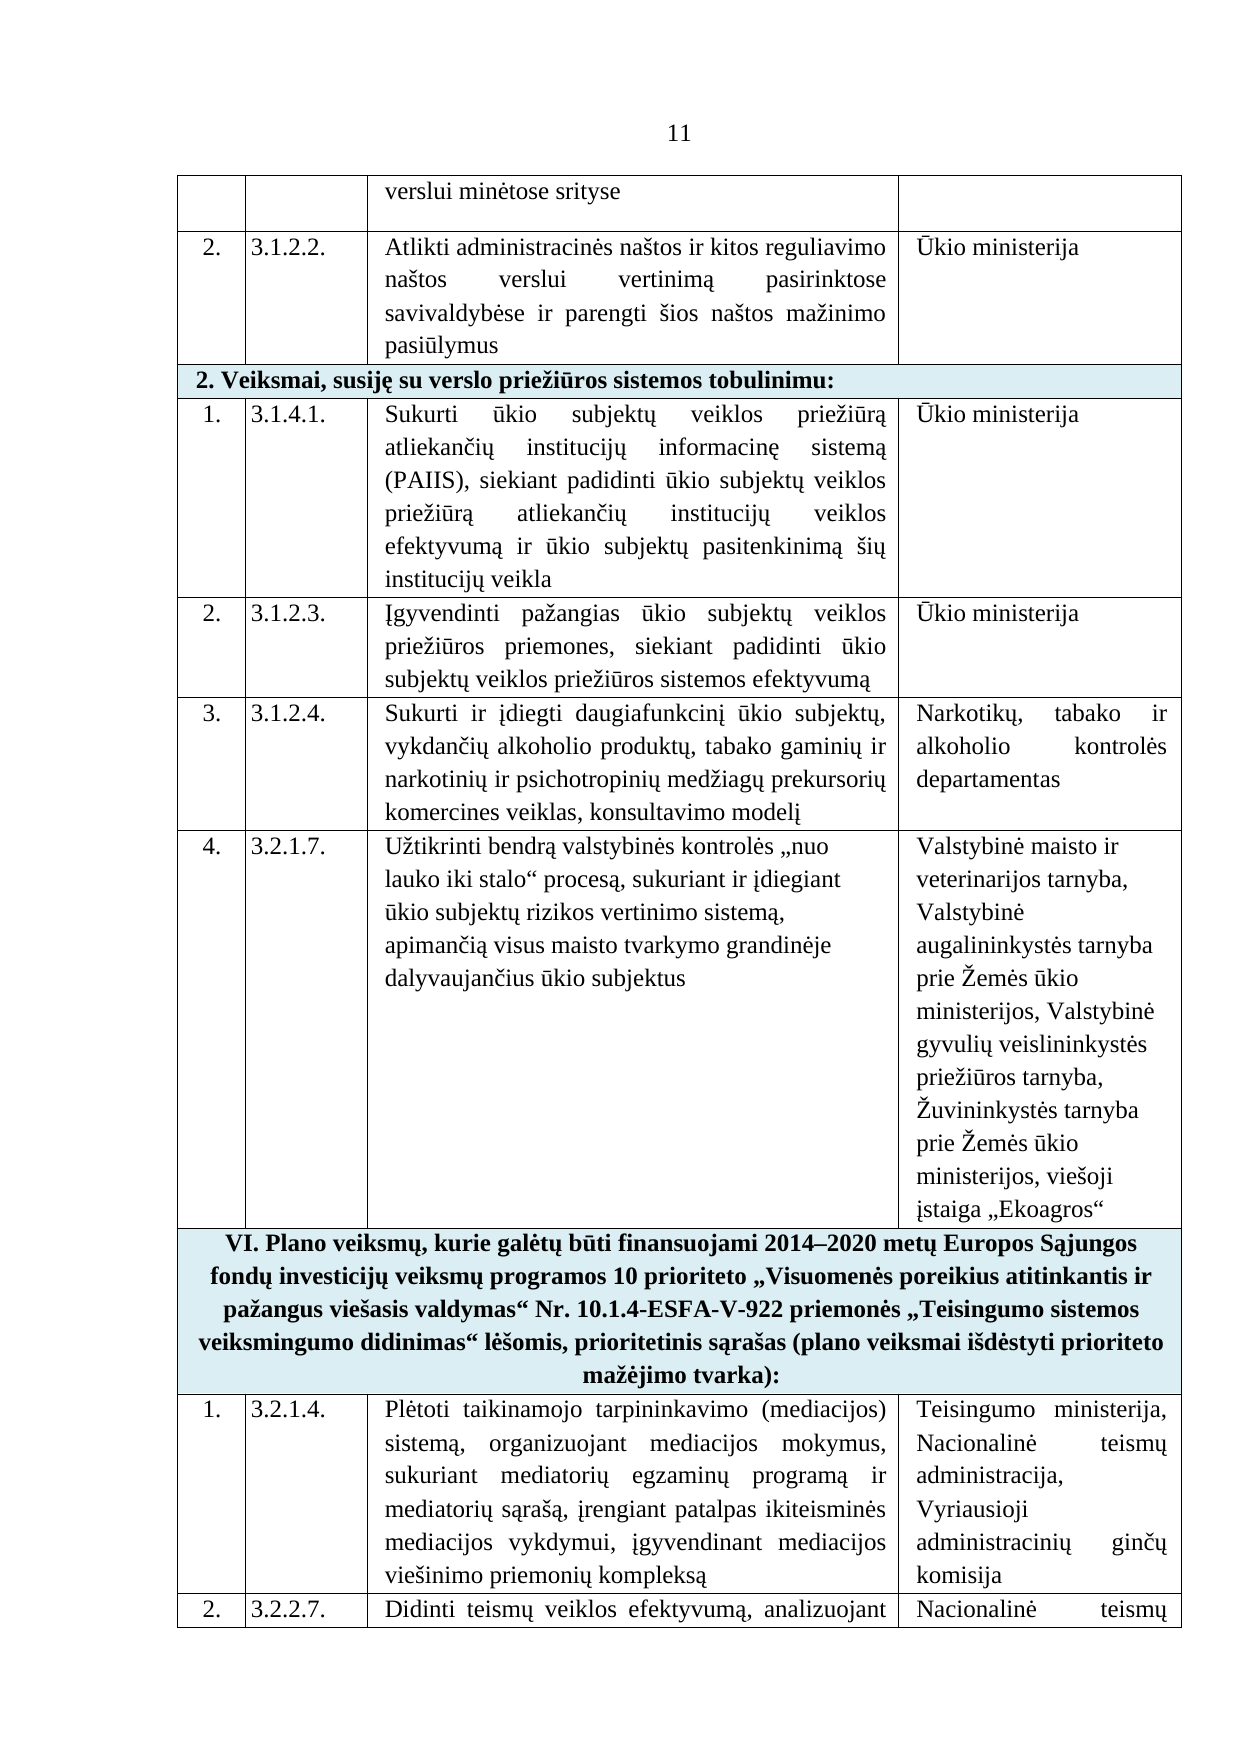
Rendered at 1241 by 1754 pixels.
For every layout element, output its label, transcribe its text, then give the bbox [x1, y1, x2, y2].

table_cell Sukurti ūkio subjektų veiklos priežiūrą atliekančių institucijų informacinę sistemą (PAIIS), siekiant padidinti ūkio subjektų veiklos priežiūrą atliekančių institucijų veiklos efektyvumą ir ūkio subjektų pasitenkinimą šių institucijų veikla [368, 399, 898, 597]
table_cell Ūkio ministerija [899, 232, 1181, 364]
table_cell verslui minėtose srityse [368, 176, 898, 231]
table_cell Valstybinė maisto ir veterinarijos tarnyba, Valstybinė augalininkystės tarnyba prie Žemės ūkio ministerijos, Valstybinė gyvulių veislininkystės priežiūros tarnyba, Žuvininkystės tarnyba prie Žemės ūkio ministerijos, viešoji įstaiga „Ekoagros“ [899, 831, 1181, 1227]
table_cell Atlikti administracinės naštos ir kitos reguliavimo naštos verslui vertinimą pasirinktose savivaldybėse ir parengti šios naštos mažinimo pasiūlymus [368, 232, 898, 364]
table_cell 3.1.2.2. [246, 232, 367, 364]
table_cell 3.2.1.7. [246, 831, 367, 1227]
table_cell 3.1.2.3. [246, 598, 367, 697]
table_cell 1. [178, 1395, 245, 1593]
table_cell 2. [178, 1594, 245, 1627]
table_cell Didinti teismų veiklos efektyvumą, analizuojant [368, 1594, 898, 1627]
table_cell 1. [178, 399, 245, 597]
table_cell 4. [178, 831, 245, 1227]
table_cell 2. Veiksmai, susiję su verslo priežiūros sistemos tobulinimu: [178, 365, 1181, 398]
table_cell 2. [178, 598, 245, 697]
table_cell Užtikrinti bendrą valstybinės kontrolės „nuo lauko iki stalo“ procesą, sukuriant ir įdiegiant ūkio subjektų rizikos vertinimo sistemą, apimančią visus maisto tvarkymo grandinėje dalyvaujančius ūkio subjektus [368, 831, 898, 1227]
table_cell Ūkio ministerija [899, 399, 1181, 597]
table_cell 2. [178, 232, 245, 364]
table_cell Narkotikų, tabako ir alkoholio kontrolės departamentas [899, 698, 1181, 830]
table_cell Teisingumo ministerija, Nacionalinė teismų administracija, Vyriausioji administracinių ginčų komisija [899, 1395, 1181, 1593]
table_cell 3.1.2.4. [246, 698, 367, 830]
table_cell VI. Plano veiksmų, kurie galėtų būti finansuojami 2014–2020 metų Europos Sąjungos fondų investicijų veiksmų programos 10 prioriteto „Visuomenės poreikius atitinkantis ir pažangus viešasis valdymas“ Nr. 10.1.4-ESFA-V-922 priemonės „Teisingumo sistemos veiksmingumo didinimas“ lėšomis, prioritetinis sąrašas (plano veiksmai išdėstyti prioriteto mažėjimo tvarka): [178, 1229, 1181, 1393]
table_cell [899, 176, 1181, 231]
table_cell 3.2.1.4. [246, 1395, 367, 1593]
table_cell [178, 176, 245, 231]
table_cell Ūkio ministerija [899, 598, 1181, 697]
table_cell Įgyvendinti pažangias ūkio subjektų veiklos priežiūros priemones, siekiant padidinti ūkio subjektų veiklos priežiūros sistemos efektyvumą [368, 598, 898, 697]
table_cell 3.2.2.7. [246, 1594, 367, 1627]
table_cell Sukurti ir įdiegti daugiafunkcinį ūkio subjektų, vykdančių alkoholio produktų, tabako gaminių ir narkotinių ir psichotropinių medžiagų prekursorių komercines veiklas, konsultavimo modelį [368, 698, 898, 830]
table_cell 3.1.4.1. [246, 399, 367, 597]
table_cell [246, 176, 367, 231]
table_cell Plėtoti taikinamojo tarpininkavimo (mediacijos) sistemą, organizuojant mediacijos mokymus, sukuriant mediatorių egzaminų programą ir mediatorių sąrašą, įrengiant patalpas ikiteisminės mediacijos vykdymui, įgyvendinant mediacijos viešinimo priemonių kompleksą [368, 1395, 898, 1593]
table_cell Nacionalinė teismų [899, 1594, 1181, 1627]
table_cell 3. [178, 698, 245, 830]
